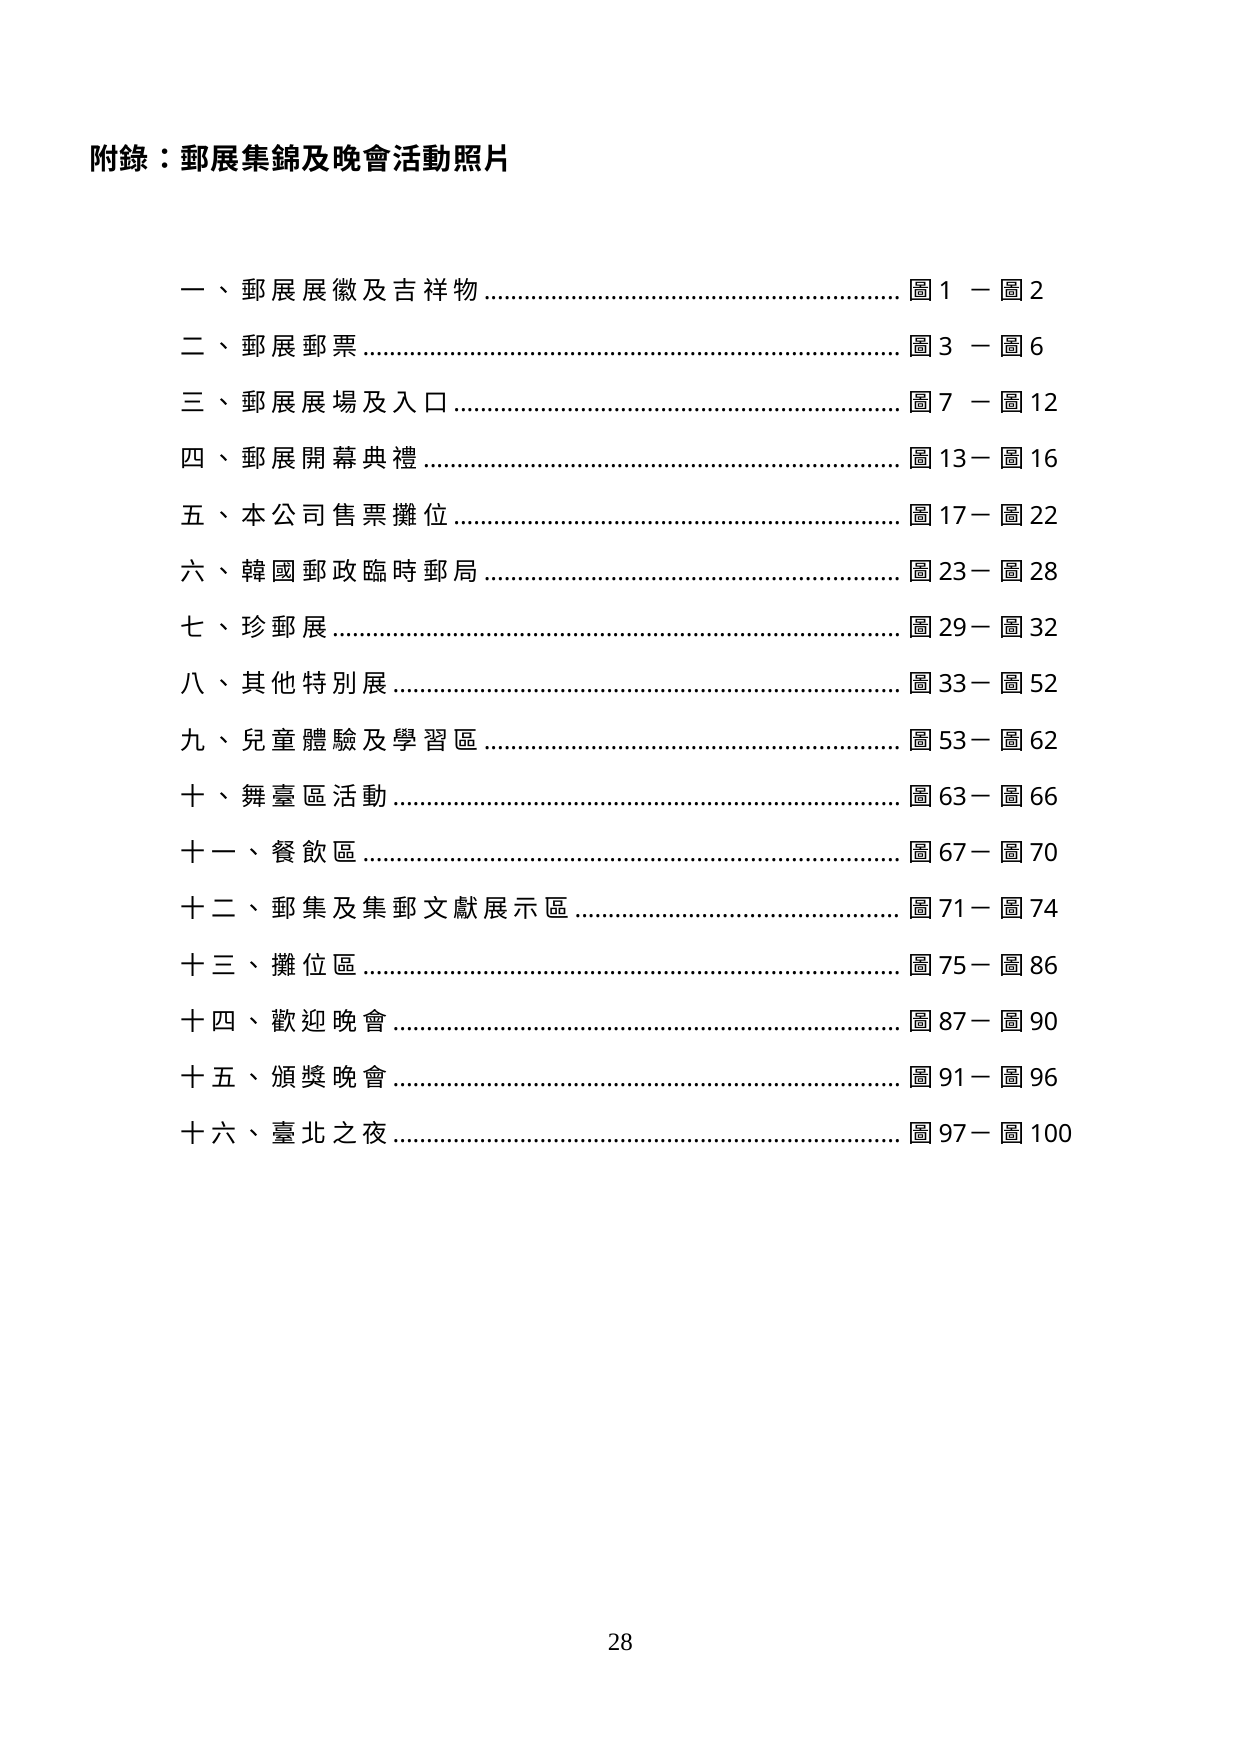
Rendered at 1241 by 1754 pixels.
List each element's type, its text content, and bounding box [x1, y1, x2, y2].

text 十五、頒獎晚會 圖91－圖96 [89, 1057, 1151, 1094]
text 九、兒童體驗及學習區 圖53－圖62 [89, 719, 1151, 757]
text 十一、餐飲區 圖67－圖70 [89, 832, 1151, 869]
text 二、郵展郵票 圖3－圖6 [89, 326, 1151, 363]
text 附錄：郵展集錦及晚會活動照片 [89, 119, 1151, 194]
text 十三、攤位區 圖75－圖86 [89, 944, 1151, 982]
text 十、舞臺區活動 圖63－圖66 [89, 776, 1151, 813]
text 八、其他特別展 圖33－圖52 [89, 663, 1151, 701]
text 四、郵展開幕典禮 圖13－圖16 [89, 438, 1151, 476]
text 六、韓國郵政臨時郵局 圖23－圖28 [89, 551, 1151, 588]
text 五、本公司售票攤位 圖17－圖22 [89, 494, 1151, 532]
text 三、郵展展場及入口 圖7－圖12 [89, 382, 1151, 419]
text 一、郵展展徽及吉祥物 圖1－圖2 [89, 269, 1151, 307]
text 十六、臺北之夜 圖97－圖100 [89, 1113, 1151, 1151]
text 七、珍郵展 圖29－圖32 [89, 607, 1151, 644]
text 十二、郵集及集郵文獻展示區 圖71－圖74 [89, 888, 1151, 926]
text 十四、歡迎晚會 圖87－圖90 [89, 1001, 1151, 1038]
